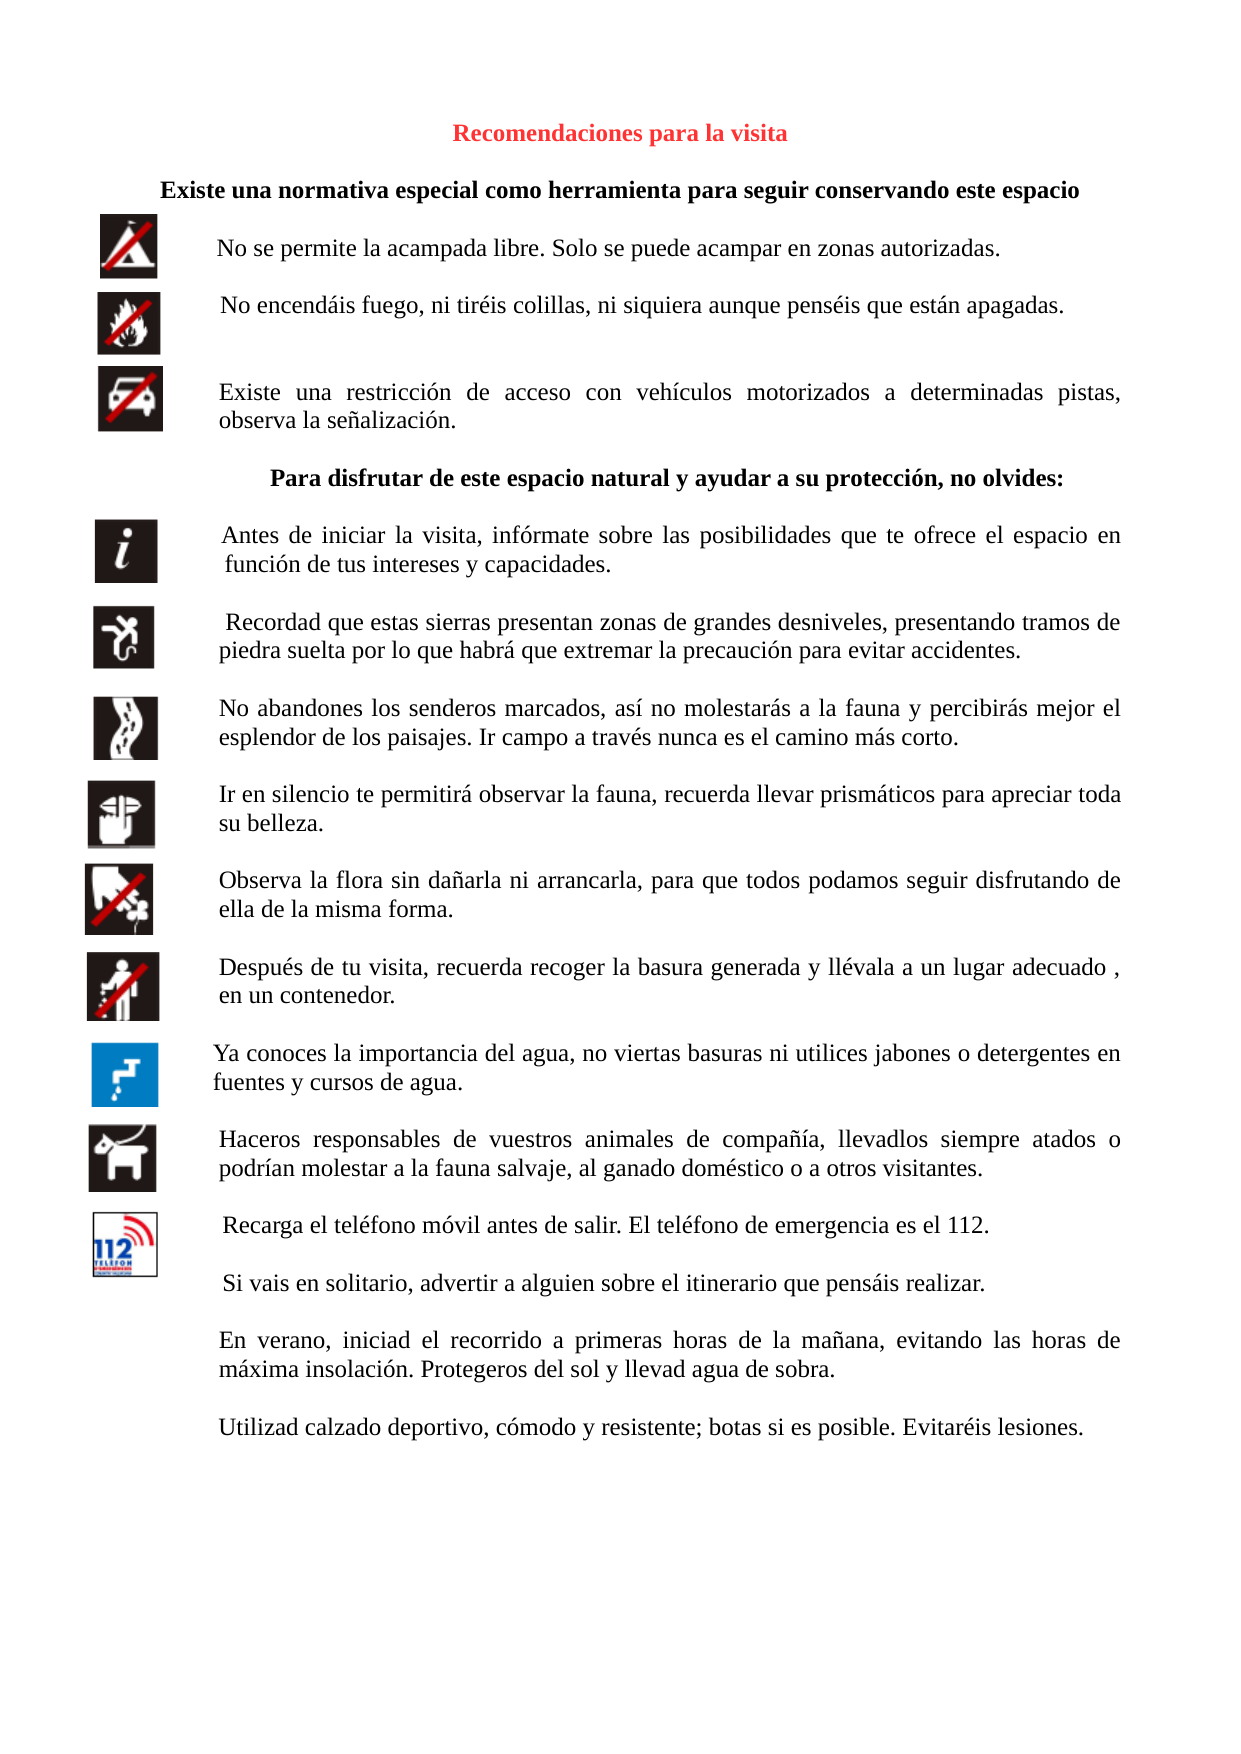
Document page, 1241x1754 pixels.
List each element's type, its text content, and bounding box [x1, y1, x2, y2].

picture [93, 606, 101, 671]
picture [90, 1221, 98, 1278]
picture [89, 1089, 98, 1107]
picture [86, 994, 96, 1021]
text Haceros responsables de vuestros animales de compañía, llevadlos siempre atados o podrían molestar a la fauna salvaje, al ganado doméstico o a otros visitantes. [218, 1124, 1122, 1182]
picture [97, 366, 105, 418]
text Si vais en solitario, advertir a alguien sobre el itinerario que pensáis realizar. [112, 1268, 1122, 1297]
text Existe una normativa especial como herramienta para seguir conservando este espacio [118, 176, 1122, 204]
text Recarga el teléfono móvil antes de salir. El teléfono de emergencia es el 112. [112, 1211, 1122, 1239]
picture [95, 292, 103, 334]
text Existe una restricción de acceso con vehículos motorizados a determinadas pistas, observa la señalización. [218, 377, 1122, 434]
picture [84, 898, 92, 935]
text Ya conoces la importancia del agua, no viertas basuras ni utilices jabones o detergentes en fuentes y cursos de agua. [213, 1038, 1122, 1096]
picture [94, 519, 102, 583]
picture [88, 1184, 97, 1192]
text No encendáis fuego, ni tiréis colillas, ni siquiera aunque penséis que están apagadas. [112, 291, 1122, 319]
text Para disfrutar de este espacio natural y ayudar a su protección, no olvides: [218, 463, 1122, 492]
text Recordad que estas sierras presentan zonas de grandes desniveles, presentando tramos de piedra suelta por lo que habrá que extremar la precaución para evitar accidentes. [218, 607, 1122, 664]
text Ir en silencio te permitirá observar la fauna, recuerda llevar prismáticos para apreciar toda su belleza. [218, 779, 1122, 837]
text Utilizad calzado deportivo, cómodo y resistente; botas si es posible. Evitaréis lesiones. [118, 1412, 1122, 1441]
text En verano, iniciad el recorrido a primeras horas de la mañana, evitando las horas de máxima insolación. Protegeros del sol y llevad agua de sobra. [218, 1326, 1122, 1383]
text No abandones los senderos marcados, así no molestarás a la fauna y percibirás mejor el esplendor de los paisajes. Ir campo a través nunca es el camino más corto. [218, 693, 1122, 751]
picture [100, 214, 107, 251]
picture [90, 708, 98, 760]
text Después de tu visita, recuerda recoger la basura generada y llévala a un lugar adecuado , en un contenedor. [218, 952, 1122, 1009]
text No se permite la acampada libre. Solo se puede acampar en zonas autorizadas. [112, 233, 1122, 262]
text Recomendaciones para la visita [118, 118, 1122, 147]
picture [87, 803, 95, 850]
text Observa la flora sin dañarla ni arrancarla, para que todos podamos seguir disfrutando de ella de la misma forma. [218, 866, 1122, 923]
text Antes de iniciar la visita, infórmate sobre las posibilidades que te ofrece el espacio en función de tus intereses y capacidades. [213, 521, 1122, 578]
